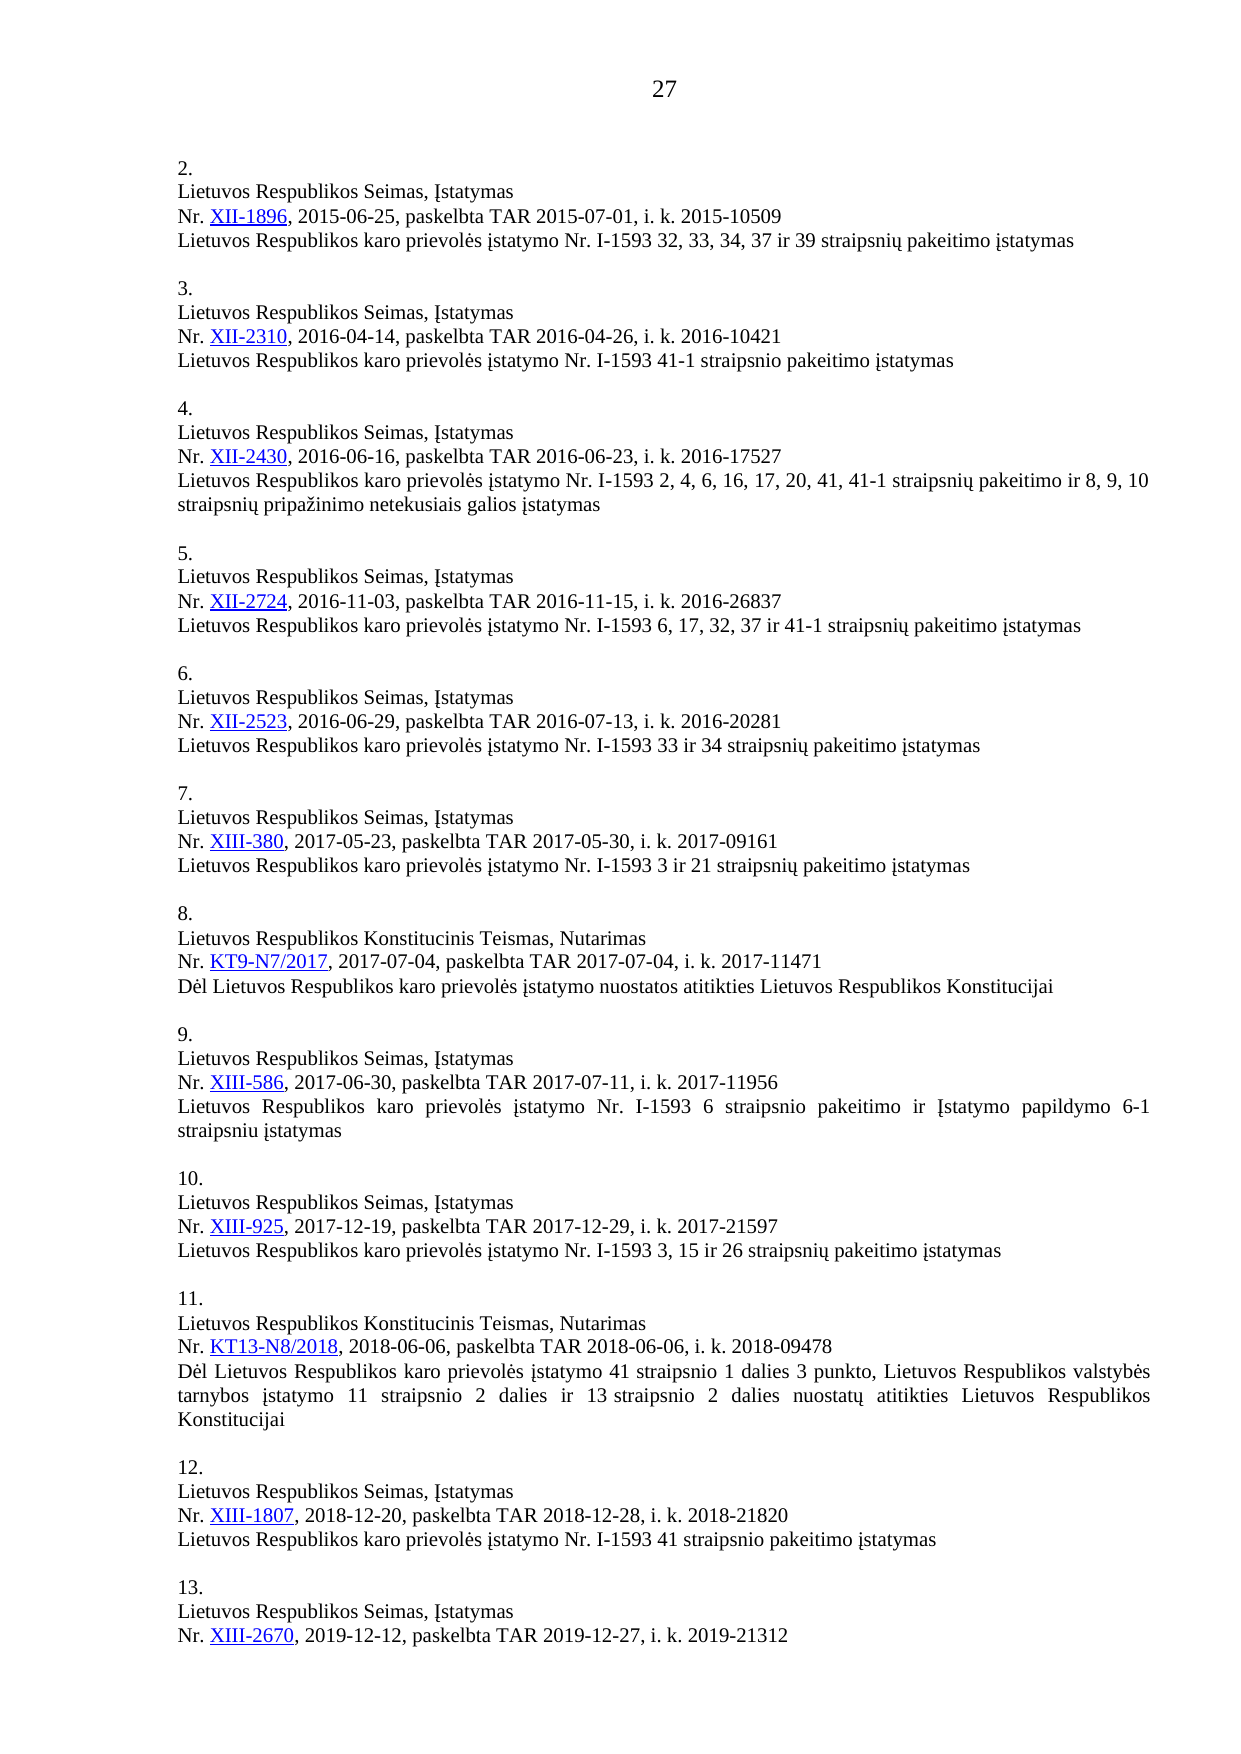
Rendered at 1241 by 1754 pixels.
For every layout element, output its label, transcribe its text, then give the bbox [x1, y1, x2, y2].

text 6. [177, 661, 1152, 685]
text Lietuvos Respublikos Seimas, Įstatymas [177, 1046, 1152, 1070]
text Lietuvos Respublikos Konstitucinis Teismas, Nutarimas [177, 1310, 1152, 1334]
text Lietuvos Respublikos karo prievolės įstatymo Nr. I-1593 6, 17, 32, 37 ir 41-1 straipsnių pakeitimo įstatymas [177, 613, 1152, 637]
text Lietuvos Respublikos karo prievolės įstatymo Nr. I-1593 3, 15 ir 26 straipsnių pakeitimo įstatymas [177, 1238, 1152, 1262]
text Nr. KT9-N7/2017, 2017-07-04, paskelbta TAR 2017-07-04, i. k. 2017-11471 [177, 949, 1152, 973]
text Lietuvos Respublikos Seimas, Įstatymas [177, 420, 1152, 444]
text Lietuvos Respublikos Seimas, Įstatymas [177, 1479, 1152, 1503]
text Nr. XII-2310, 2016-04-14, paskelbta TAR 2016-04-26, i. k. 2016-10421 [177, 324, 1152, 348]
text Lietuvos Respublikos karo prievolės įstatymo Nr. I-1593 3 ir 21 straipsnių pakeitimo įstatymas [177, 853, 1152, 877]
text 9. [177, 1022, 1152, 1046]
text 10. [177, 1166, 1152, 1190]
text Lietuvos Respublikos Seimas, Įstatymas [177, 1190, 1152, 1214]
text 7. [177, 781, 1152, 805]
text Dėl Lietuvos Respublikos karo prievolės įstatymo 41 straipsnio 1 dalies 3 punkto, Lietuvos Respublikos valstybės tarnybos įstatymo 11 straipsnio 2 dalies ir 13 straipsnio 2 dalies nuostatų atitikties Lietuvos Respublikos Konstitucijai [177, 1358, 1152, 1431]
text Lietuvos Respublikos karo prievolės įstatymo Nr. I-1593 6 straipsnio pakeitimo ir Įstatymo papildymo 6-1 straipsniu įstatymas [177, 1094, 1152, 1142]
text 4. [177, 396, 1152, 420]
text Lietuvos Respublikos Seimas, Įstatymas [177, 179, 1152, 203]
text Lietuvos Respublikos Seimas, Įstatymas [177, 1599, 1152, 1623]
text Nr. XII-1896, 2015-06-25, paskelbta TAR 2015-07-01, i. k. 2015-10509 [177, 203, 1152, 228]
text Nr. XII-2430, 2016-06-16, paskelbta TAR 2016-06-23, i. k. 2016-17527 [177, 444, 1152, 468]
text 5. [177, 540, 1152, 564]
text Lietuvos Respublikos karo prievolės įstatymo Nr. I-1593 2, 4, 6, 16, 17, 20, 41, 41-1 straipsnių pakeitimo ir 8, 9, 10 straipsnių pripažinimo netekusiais galios įstatymas [177, 468, 1152, 516]
text 8. [177, 901, 1152, 925]
text Lietuvos Respublikos Konstitucinis Teismas, Nutarimas [177, 925, 1152, 949]
text Nr. KT13-N8/2018, 2018-06-06, paskelbta TAR 2018-06-06, i. k. 2018-09478 [177, 1334, 1152, 1358]
text 3. [177, 276, 1152, 300]
text Nr. XIII-2670, 2019-12-12, paskelbta TAR 2019-12-27, i. k. 2019-21312 [177, 1623, 1152, 1647]
text Lietuvos Respublikos karo prievolės įstatymo Nr. I-1593 41-1 straipsnio pakeitimo įstatymas [177, 348, 1152, 372]
text Lietuvos Respublikos karo prievolės įstatymo Nr. I-1593 33 ir 34 straipsnių pakeitimo įstatymas [177, 733, 1152, 757]
text Nr. XIII-586, 2017-06-30, paskelbta TAR 2017-07-11, i. k. 2017-11956 [177, 1070, 1152, 1094]
text 2. [177, 155, 1152, 179]
text 13. [177, 1575, 1152, 1599]
text Lietuvos Respublikos karo prievolės įstatymo Nr. I-1593 32, 33, 34, 37 ir 39 straipsnių pakeitimo įstatymas [177, 228, 1152, 252]
text 11. [177, 1286, 1152, 1310]
text Nr. XII-2523, 2016-06-29, paskelbta TAR 2016-07-13, i. k. 2016-20281 [177, 709, 1152, 733]
text Lietuvos Respublikos Seimas, Įstatymas [177, 805, 1152, 829]
text Lietuvos Respublikos karo prievolės įstatymo Nr. I-1593 41 straipsnio pakeitimo įstatymas [177, 1527, 1152, 1551]
text Dėl Lietuvos Respublikos karo prievolės įstatymo nuostatos atitikties Lietuvos Respublikos Konstitucijai [177, 973, 1152, 998]
text Nr. XIII-380, 2017-05-23, paskelbta TAR 2017-05-30, i. k. 2017-09161 [177, 829, 1152, 853]
text Nr. XIII-925, 2017-12-19, paskelbta TAR 2017-12-29, i. k. 2017-21597 [177, 1214, 1152, 1238]
text 12. [177, 1455, 1152, 1479]
text Lietuvos Respublikos Seimas, Įstatymas [177, 564, 1152, 588]
text Nr. XII-2724, 2016-11-03, paskelbta TAR 2016-11-15, i. k. 2016-26837 [177, 588, 1152, 613]
text Lietuvos Respublikos Seimas, Įstatymas [177, 685, 1152, 709]
text Nr. XIII-1807, 2018-12-20, paskelbta TAR 2018-12-28, i. k. 2018-21820 [177, 1503, 1152, 1527]
text Lietuvos Respublikos Seimas, Įstatymas [177, 300, 1152, 324]
